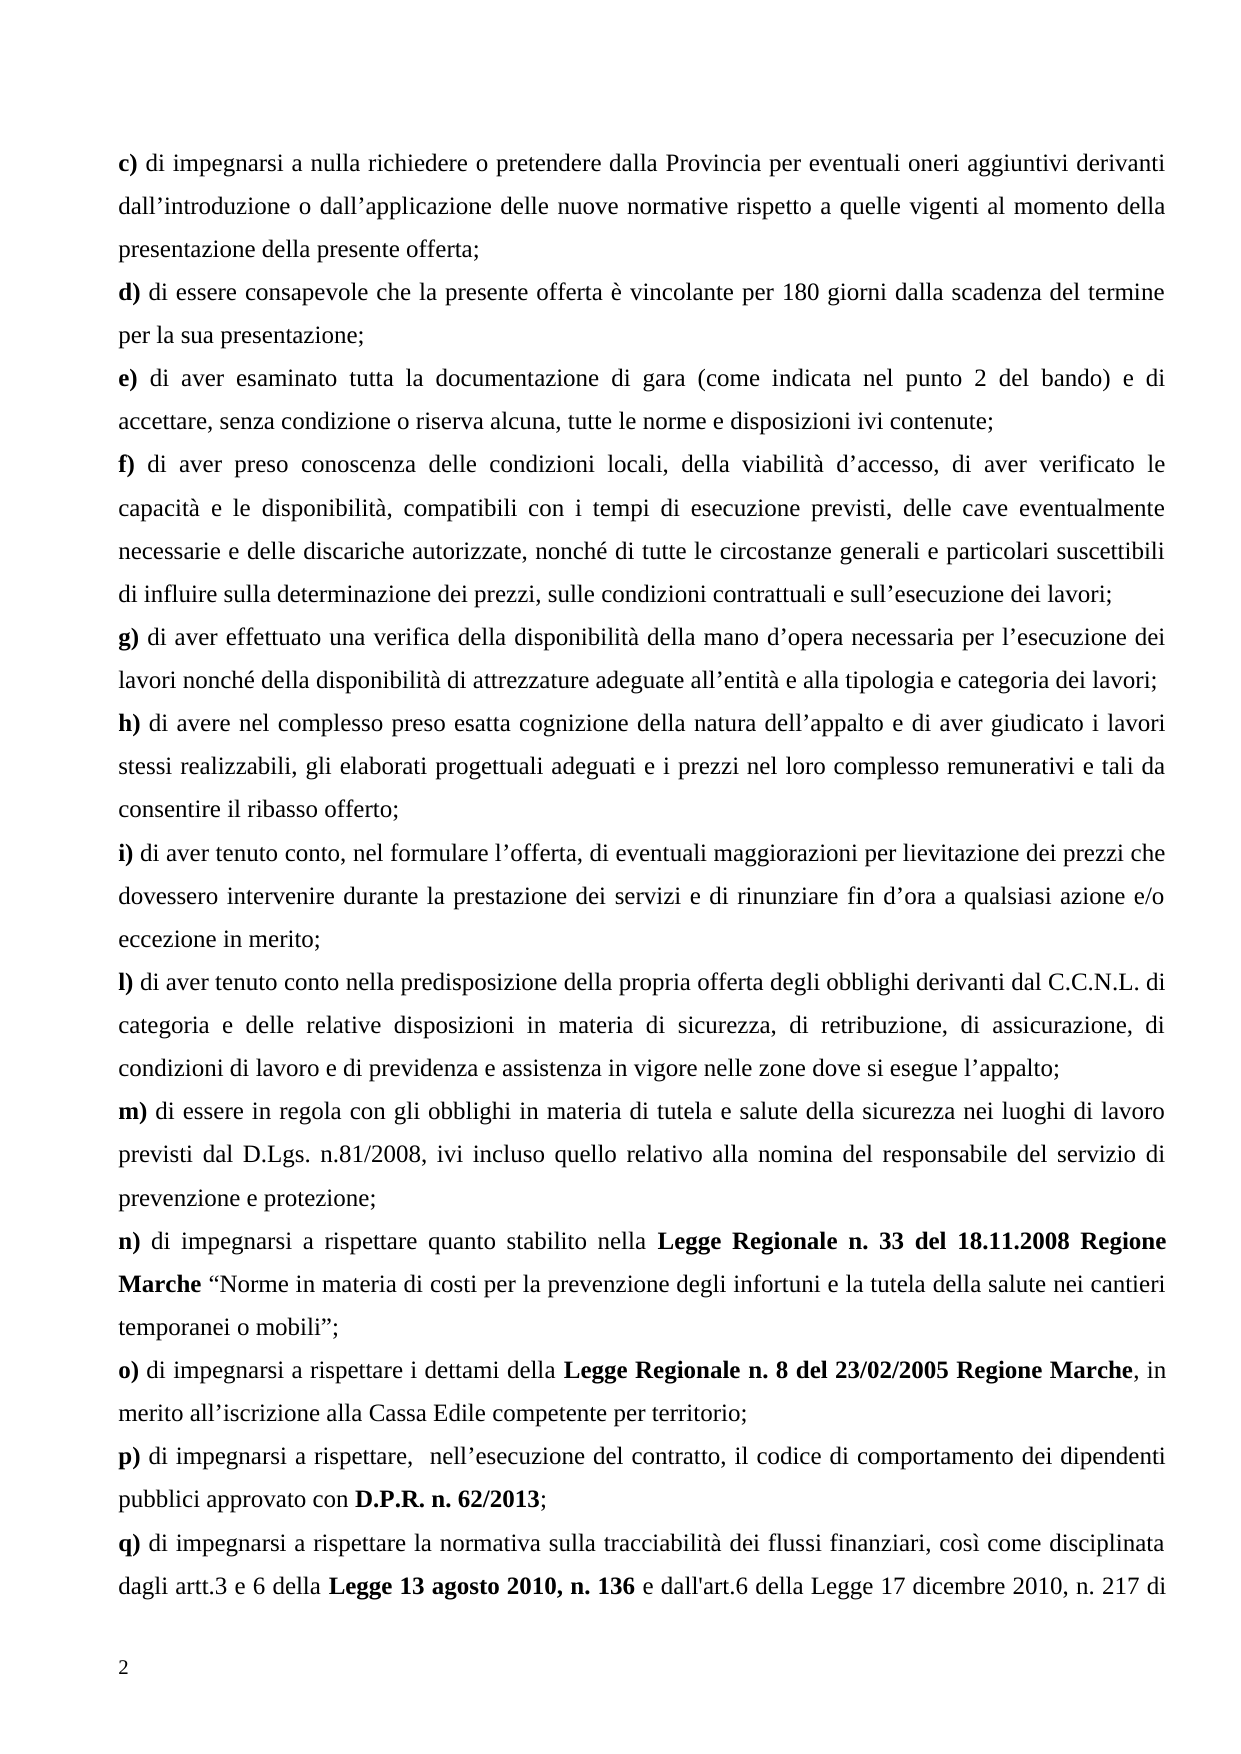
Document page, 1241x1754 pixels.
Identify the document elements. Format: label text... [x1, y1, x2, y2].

text c) di impegnarsi a nulla richiedere o pretendere dalla Provincia per eventuali oneri aggiuntivi derivanti dall’introduzione o dall’applicazione delle nuove normative rispetto a quelle vigenti al momento della presentazione della presente offerta; [118, 148, 1166, 263]
text i) di aver tenuto conto, nel formulare l’offerta, di eventuali maggiorazioni per lievitazione dei prezzi che dovessero intervenire durante la prestazione dei servizi e di rinunziare fin d’ora a qualsiasi azione e/o eccezione in merito; [118, 838, 1166, 953]
list p) di impegnarsi a rispettare, nell’esecuzione del contratto, il codice di comportamento dei dipendenti pubblici approvato con D.P.R. n. 62/2013; [118, 1441, 1166, 1513]
list o) di impegnarsi a rispettare i dettami della Legge Regionale n. 8 del 23/02/2005 Regione Marche, in merito all’iscrizione alla Cassa Edile competente per territorio; [118, 1355, 1166, 1427]
text g) di aver effettuato una verifica della disponibilità della mano d’opera necessaria per l’esecuzione dei lavori nonché della disponibilità di attrezzature adeguate all’entità e alla tipologia e categoria dei lavori; [118, 622, 1166, 694]
list l) di aver tenuto conto nella predisposizione della propria offerta degli obblighi derivanti dal C.C.N.L. di categoria e delle relative disposizioni in materia di sicurezza, di retribuzione, di assicurazione, di condizioni di lavoro e di previdenza e assistenza in vigore nelle zone dove si esegue l’appalto; [118, 967, 1166, 1082]
list n) di impegnarsi a rispettare quanto stabilito nella Legge Regionale n. 33 del 18.11.2008 Regione Marche “Norme in materia di costi per la prevenzione degli infortuni e la tutela della salute nei cantieri temporanei o mobili”; [118, 1226, 1166, 1341]
text d) di essere consapevole che la presente offerta è vincolante per 180 giorni dalla scadenza del termine per la sua presentazione; [118, 277, 1166, 349]
text e) di aver esaminato tutta la documentazione di gara (come indicata nel punto 2 del bando) e di accettare, senza condizione o riserva alcuna, tutte le norme e disposizioni ivi contenute; [118, 363, 1166, 435]
text q) di impegnarsi a rispettare la normativa sulla tracciabilità dei flussi finanziari, così come disciplinata dagli artt.3 e 6 della Legge 13 agosto 2010, n. 136 e dall'art.6 della Legge 17 dicembre 2010, n. 217 di [118, 1528, 1166, 1599]
text h) di avere nel complesso preso esatta cognizione della natura dell’appalto e di aver giudicato i lavori stessi realizzabili, gli elaborati progettuali adeguati e i prezzi nel loro complesso remunerativi e tali da consentire il ribasso offerto; [118, 708, 1166, 823]
text f) di aver preso conoscenza delle condizioni locali, della viabilità d’accesso, di aver verificato le capacità e le disponibilità, compatibili con i tempi di esecuzione previsti, delle cave eventualmente necessarie e delle discariche autorizzate, nonché di tutte le circostanze generali e particolari suscettibili di influire sulla determinazione dei prezzi, sulle condizioni contrattuali e sull’esecuzione dei lavori; [118, 449, 1166, 608]
list m) di essere in regola con gli obblighi in materia di tutela e salute della sicurezza nei luoghi di lavoro previsti dal D.Lgs. n.81/2008, ivi incluso quello relativo alla nomina del responsabile del servizio di prevenzione e protezione; [118, 1096, 1166, 1211]
